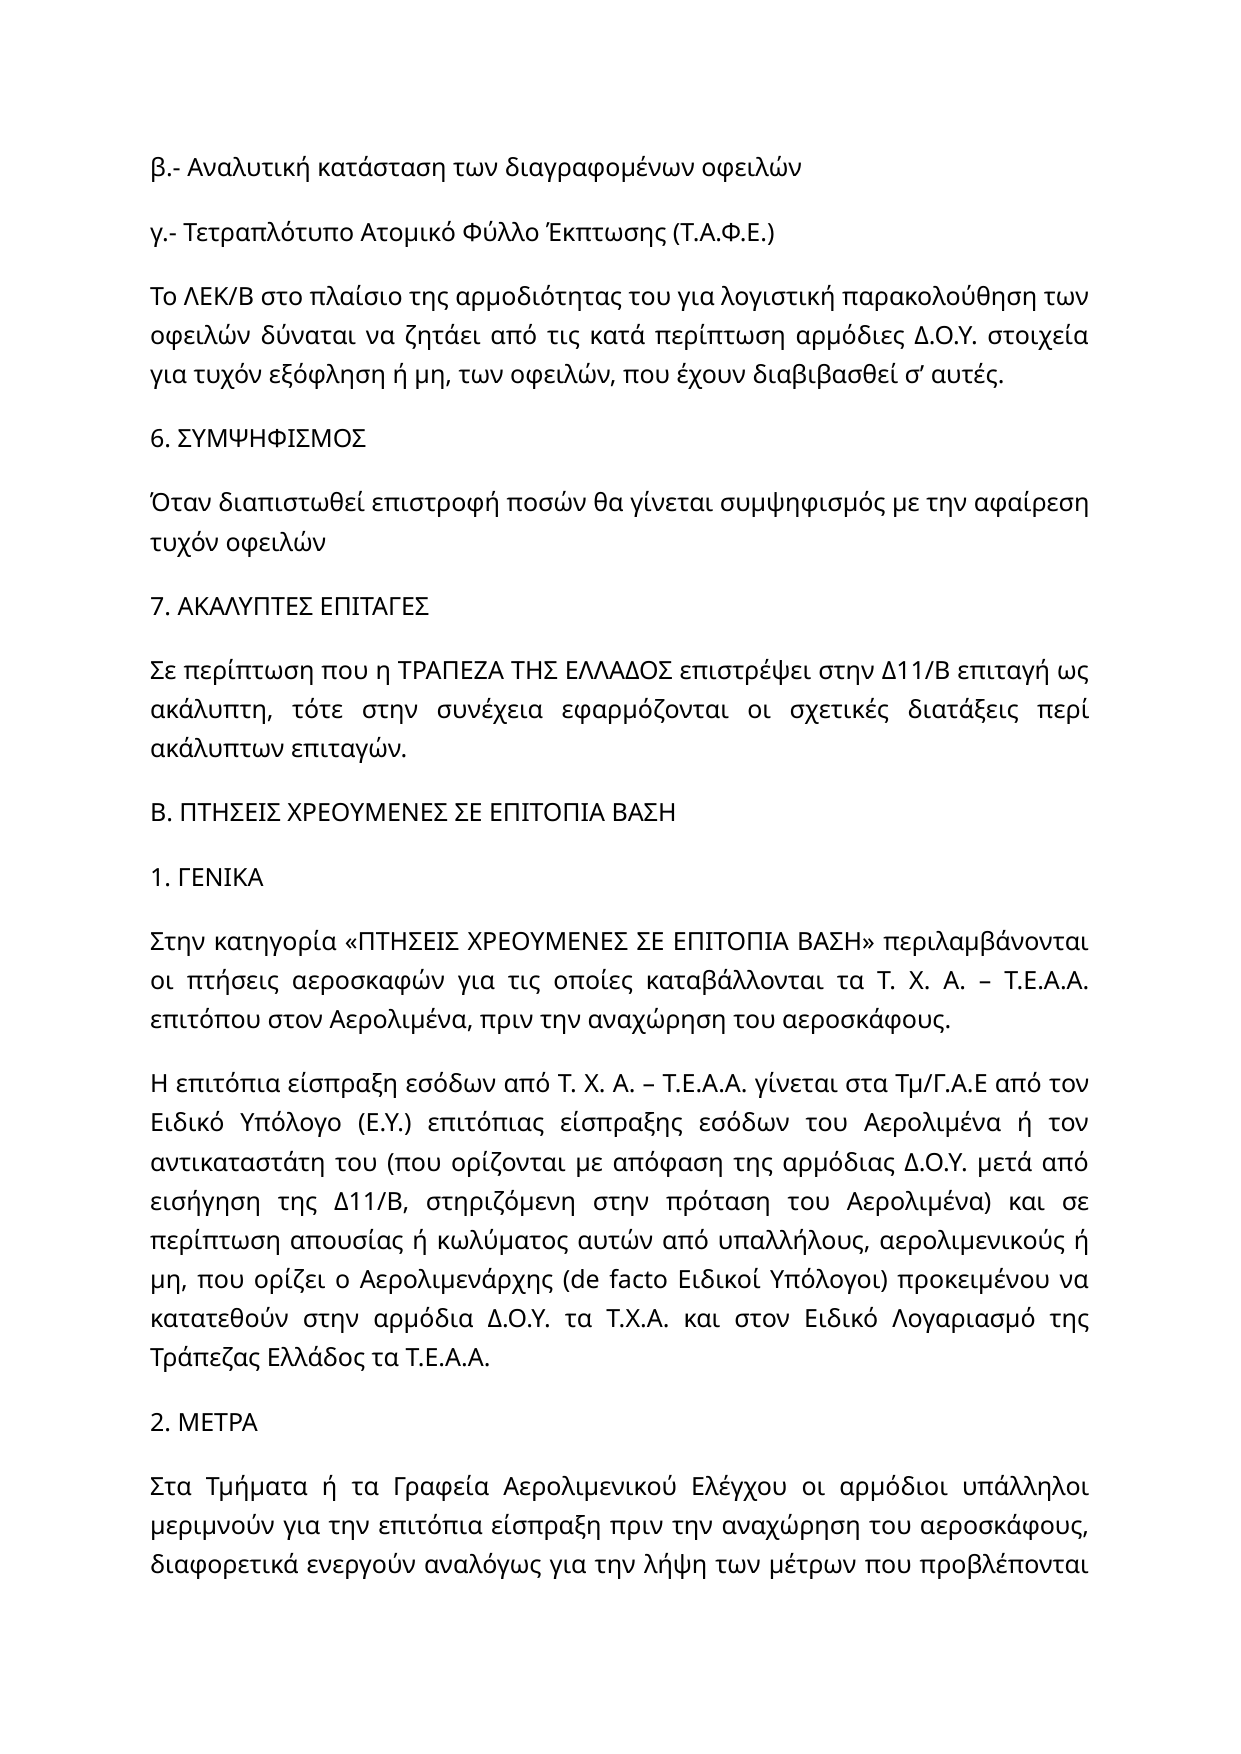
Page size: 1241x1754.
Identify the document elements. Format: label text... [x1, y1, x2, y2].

text 6. ΣΥΜΨΗΦΙΣΜΟΣ [150, 421, 1090, 455]
text γ.- Τετραπλότυπο Ατομικό Φύλλο Έκπτωσης (Τ.Α.Φ.Ε.) [150, 214, 1090, 248]
text Η επιτόπια είσπραξη εσόδων από Τ. Χ. Α. – Τ.Ε.Α.Α. γίνεται στα Τμ/Γ.Α.Ε από τον Ειδικό Υπόλογο (Ε.Υ.) επιτόπιας είσπραξης εσόδων του Αερολιμένα ή τον αντικαταστάτη του (που ορίζονται με απόφαση της αρμόδιας Δ.Ο.Υ. μετά από εισήγηση της Δ11/Β, στηριζόμενη στην πρόταση του Αερολιμένα) και σε περίπτωση απουσίας ή κωλύματος αυτών από υπαλλήλους, αερολιμενικούς ή μη, που ορίζει ο Αερολιμενάρχης (de facto Ειδικοί Υπόλογοι) προκειμένου να κατατεθούν στην αρμόδια Δ.Ο.Υ. τα Τ.Χ.Α. και στον Ειδικό Λογαριασμό της Τράπεζας Ελλάδος τα Τ.Ε.Α.Α. [150, 1066, 1090, 1374]
text Β. ΠΤΗΣΕΙΣ ΧΡΕΟΥΜΕΝΕΣ ΣΕ ΕΠΙΤΟΠΙΑ ΒΑΣΗ [150, 795, 1090, 829]
text Στην κατηγορία «ΠΤΗΣΕΙΣ ΧΡΕΟΥΜΕΝΕΣ ΣΕ ΕΠΙΤΟΠΙΑ ΒΑΣΗ» περιλαμβάνονται οι πτήσεις αεροσκαφών για τις οποίες καταβάλλονται τα Τ. Χ. Α. – Τ.Ε.Α.Α. επιτόπου στον Αερολιμένα, πριν την αναχώρηση του αεροσκάφους. [150, 923, 1090, 1036]
text 1. ΓΕΝΙΚΑ [150, 859, 1090, 893]
text β.- Αναλυτική κατάσταση των διαγραφομένων οφειλών [150, 150, 1090, 184]
text 2. ΜΕΤΡΑ [150, 1404, 1090, 1438]
text Στα Τμήματα ή τα Γραφεία Αερολιμενικού Ελέγχου οι αρμόδιοι υπάλληλοι μεριμνούν για την επιτόπια είσπραξη πριν την αναχώρηση του αεροσκάφους, διαφορετικά ενεργούν αναλόγως για την λήψη των μέτρων που προβλέπονται [150, 1468, 1090, 1581]
text Το ΛΕΚ/Β στο πλαίσιο της αρμοδιότητας του για λογιστική παρακολούθηση των οφειλών δύναται να ζητάει από τις κατά περίπτωση αρμόδιες Δ.Ο.Υ. στοιχεία για τυχόν εξόφληση ή μη, των οφειλών, που έχουν διαβιβασθεί σ’ αυτές. [150, 278, 1090, 391]
text Όταν διαπιστωθεί επιστροφή ποσών θα γίνεται συμψηφισμός με την αφαίρεση τυχόν οφειλών [150, 485, 1090, 558]
text Σε περίπτωση που η ΤΡΑΠΕΖΑ ΤΗΣ ΕΛΛΑΔΟΣ επιστρέψει στην Δ11/Β επιταγή ως ακάλυπτη, τότε στην συνέχεια εφαρμόζονται οι σχετικές διατάξεις περί ακάλυπτων επιταγών. [150, 652, 1090, 765]
text 7. ΑΚΑΛΥΠΤΕΣ ΕΠΙΤΑΓΕΣ [150, 588, 1090, 622]
